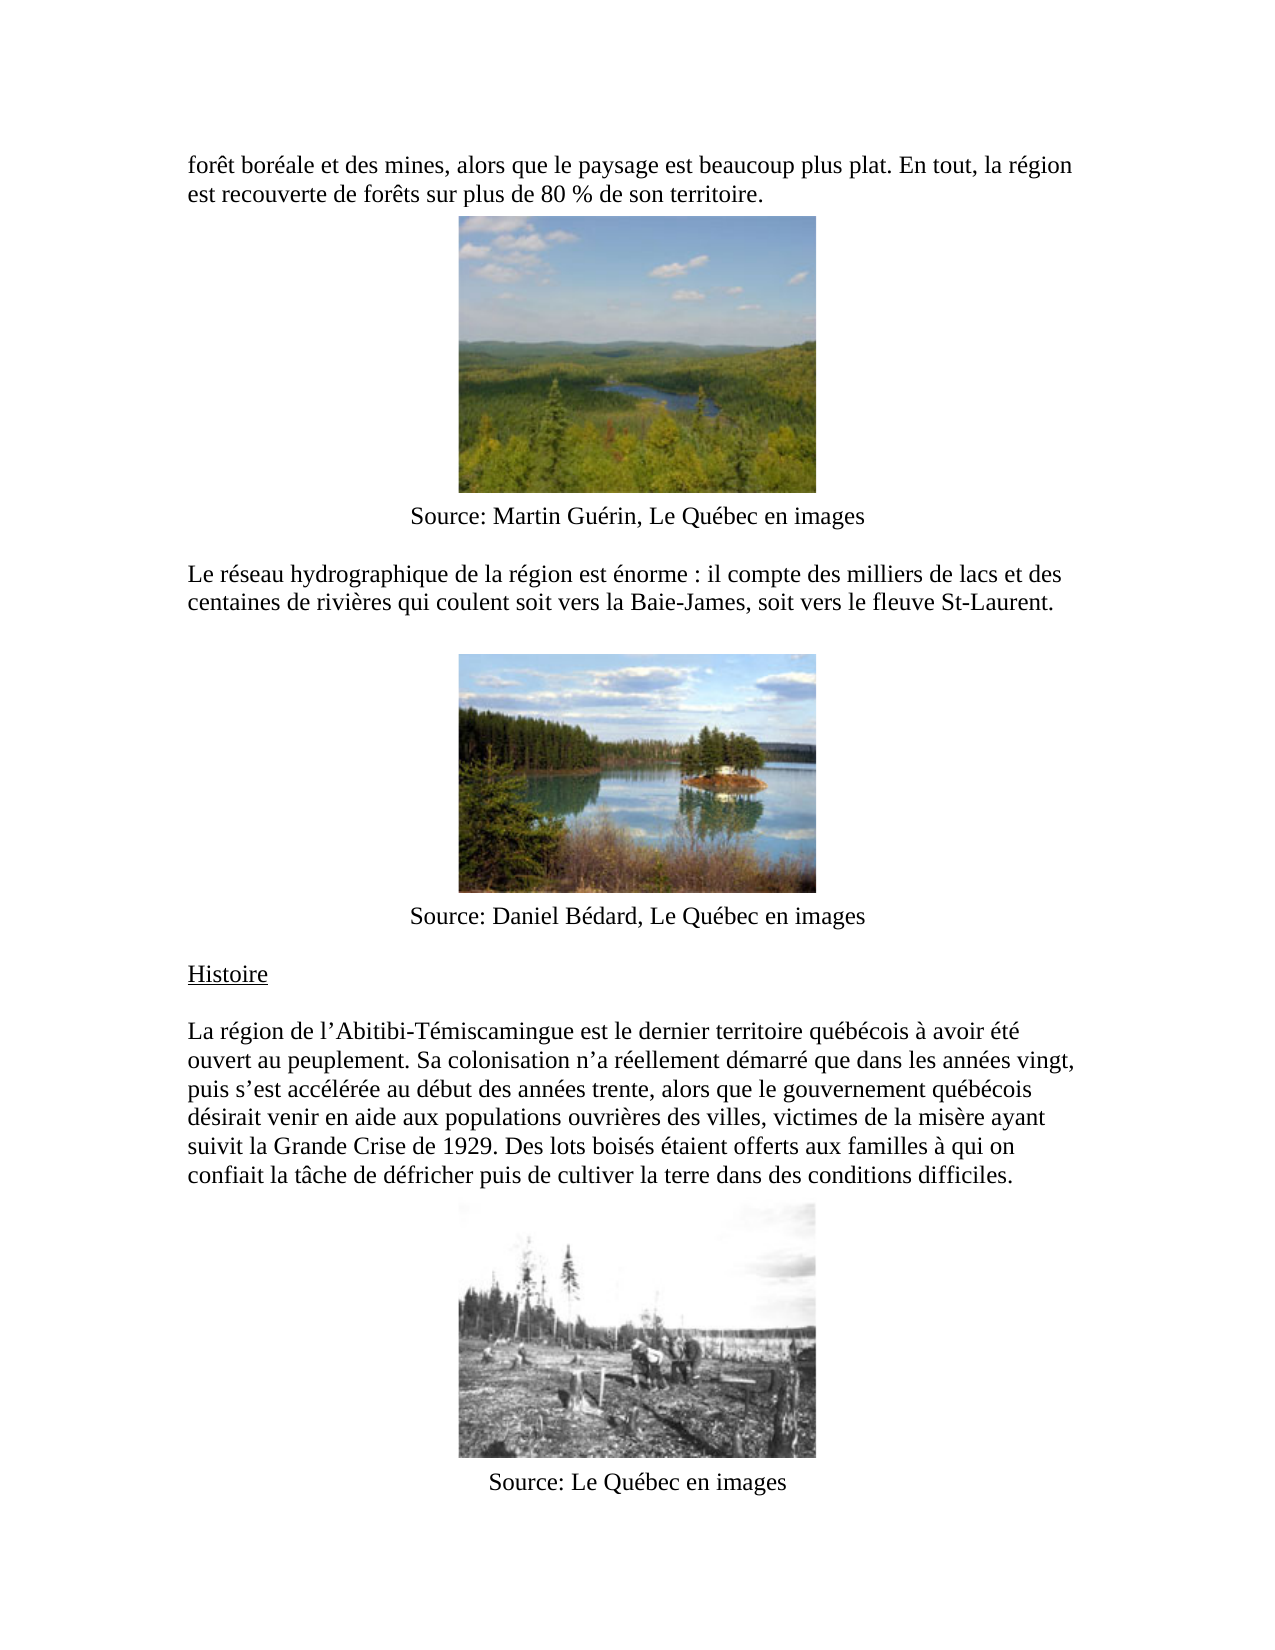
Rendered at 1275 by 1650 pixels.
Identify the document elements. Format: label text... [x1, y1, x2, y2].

text Histoire [187, 959, 1087, 987]
text Source: Daniel Bédard, Le Québec en images [187, 901, 1087, 930]
text Le réseau hydrographique de la région est énorme : il compte des milliers de lacs et des centaines de rivières qui coulent soit vers la Baie-James, soit vers le fleuve St-Laurent. [187, 559, 1087, 616]
text Source: Le Québec en images [187, 1467, 1087, 1496]
picture [458, 654, 817, 893]
text forêt boréale et des mines, alors que le paysage est beaucoup plus plat. En tout, la région est recouverte de forêts sur plus de 80 % de son territoire. [187, 150, 1087, 207]
text La région de l’Abitibi-Témiscamingue est le dernier territoire québécois à avoir été ouvert au peuplement. Sa colonisation n’a réellement démarré que dans les années vingt, puis s’est accélérée au début des années trente, alors que le gouvernement québécois désirait venir en aide aux populations ouvrières des villes, victimes de la misère ayant suivit la Grande Crise de 1929. Des lots boisés étaient offerts aux familles à qui on confiait la tâche de défricher puis de cultiver la terre dans des conditions difficiles. [187, 1016, 1087, 1189]
picture [458, 216, 817, 493]
picture [458, 1197, 817, 1458]
text Source: Martin Guérin, Le Québec en images [187, 501, 1087, 530]
